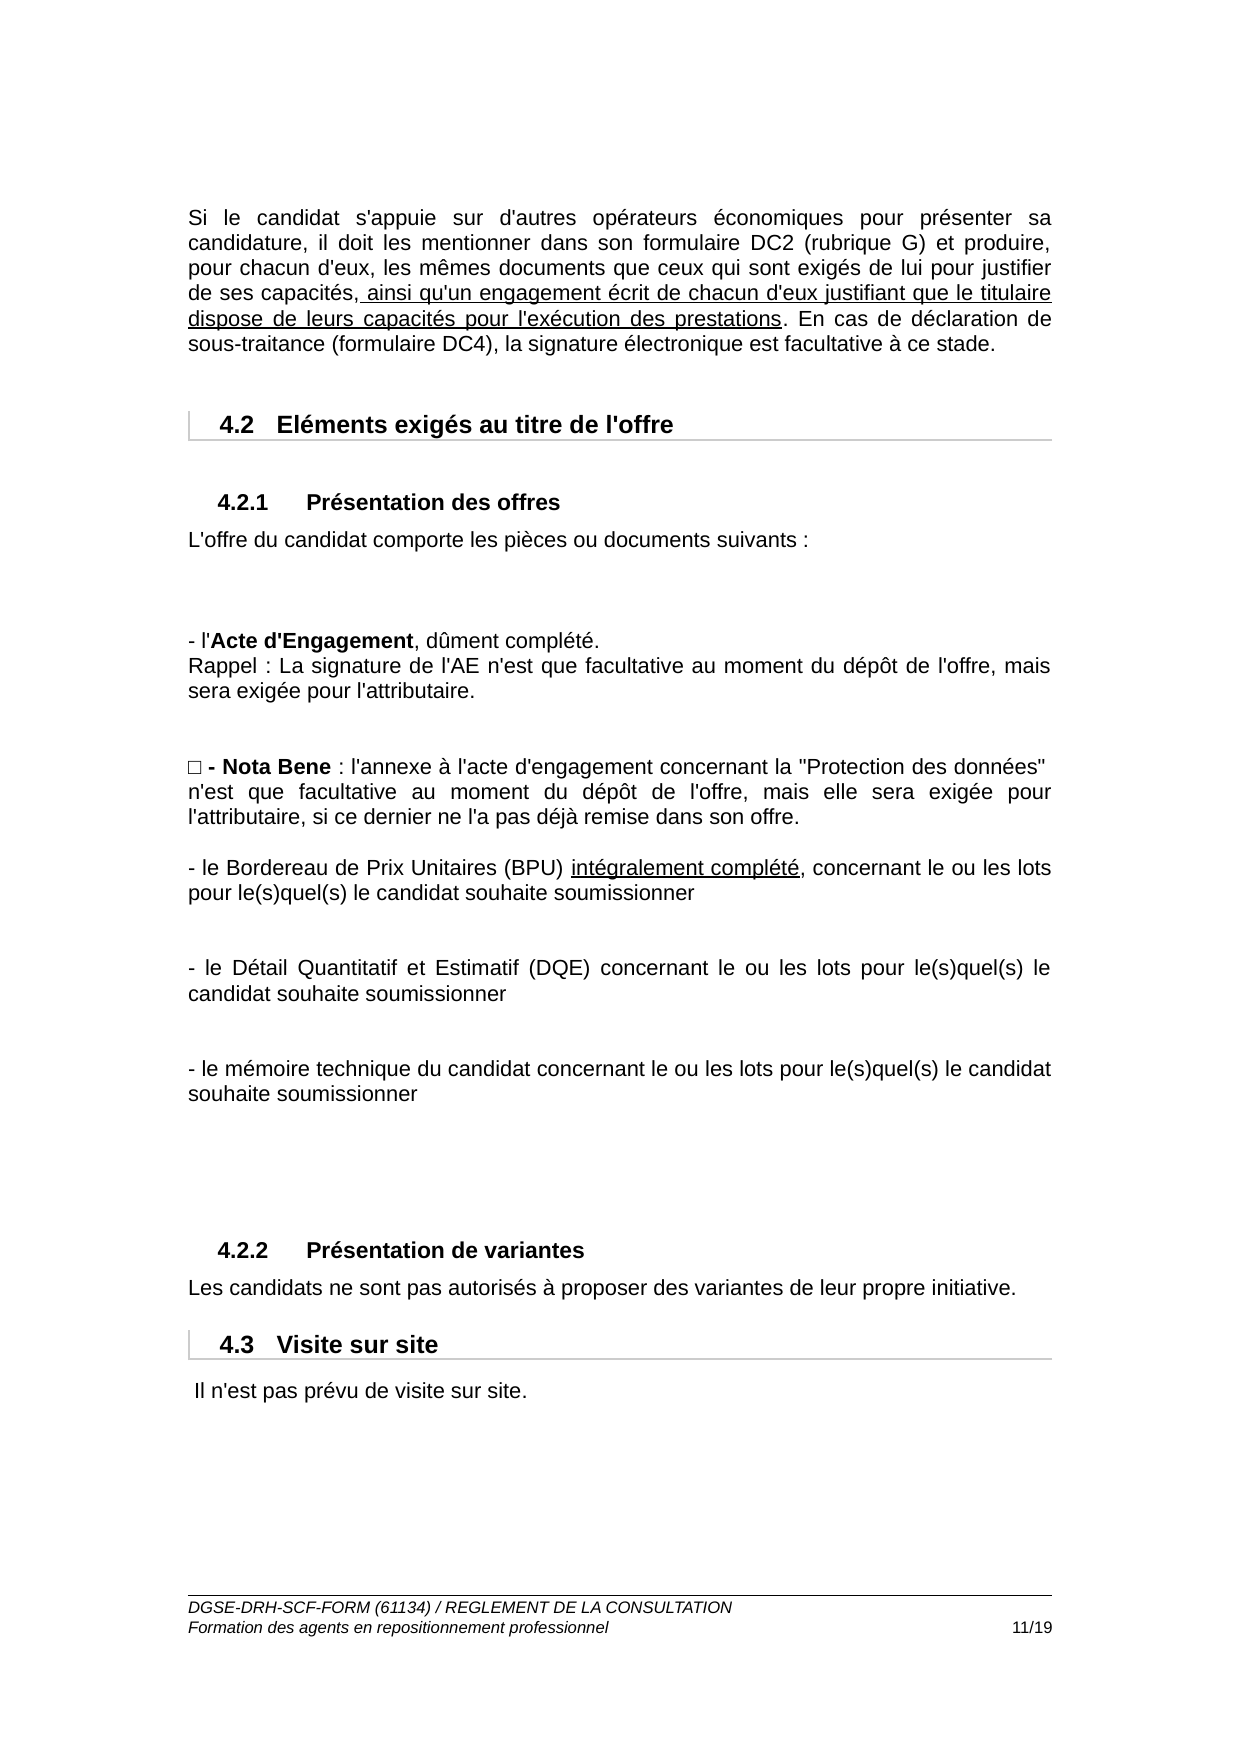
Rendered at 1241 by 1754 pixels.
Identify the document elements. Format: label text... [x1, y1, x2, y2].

text - le Détail Quantitatif et Estimatif (DQE) concernant le ou les lots pour le(s)quel(s) le candidat souhaite soumissionner [188, 955, 1052, 1006]
subtitle Visite sur site [188, 1329, 1052, 1358]
text Il n'est pas prévu de visite sur site. [188, 1378, 1052, 1403]
subtitle Présentation de variantes [188, 1237, 1052, 1263]
text Rappel : La signature de l'AE n'est que facultative au moment du dépôt de l'offre, mais sera exigée pour l'attributaire. [188, 653, 1052, 703]
text - le Bordereau de Prix Unitaires (BPU) intégralement complété, concernant le ou les lots pour le(s)quel(s) le candidat souhaite soumissionner [188, 854, 1052, 905]
text Les candidats ne sont pas autorisés à proposer des variantes de leur propre initiative. [188, 1275, 1052, 1300]
text - l'Acte d'Engagement, dûment complété. [188, 627, 1052, 653]
text L'offre du candidat comporte les pièces ou documents suivants : [188, 527, 1052, 552]
text - le mémoire technique du candidat concernant le ou les lots pour le(s)quel(s) le candidat souhaite soumissionner [188, 1056, 1052, 1106]
subtitle Présentation des offres [188, 488, 1052, 515]
text □ - Nota Bene : l'annexe à l'acte d'engagement concernant la "Protection des données" n'est que facultative au moment du dépôt de l'offre, mais elle sera exigée pour l'attributaire, si ce dernier ne l'a pas déjà remise dans son offre. [188, 753, 1052, 829]
subtitle Eléments exigés au titre de l'offre [190, 411, 1052, 439]
text Si le candidat s'appuie sur d'autres opérateurs économiques pour présenter sa candidature, il doit les mentionner dans son formulaire DC2 (rubrique G) et produire, pour chacun d'eux, les mêmes documents que ceux qui sont exigés de lui pour justifier de ses capacités, ainsi qu'un engagement écrit de chacun d'eux justifiant que le titulaire dispose de leurs capacités pour l'exécution des prestations. En cas de déclaration de sous-traitance (formulaire DC4), la signature électronique est facultative à ce stade. [188, 204, 1052, 356]
